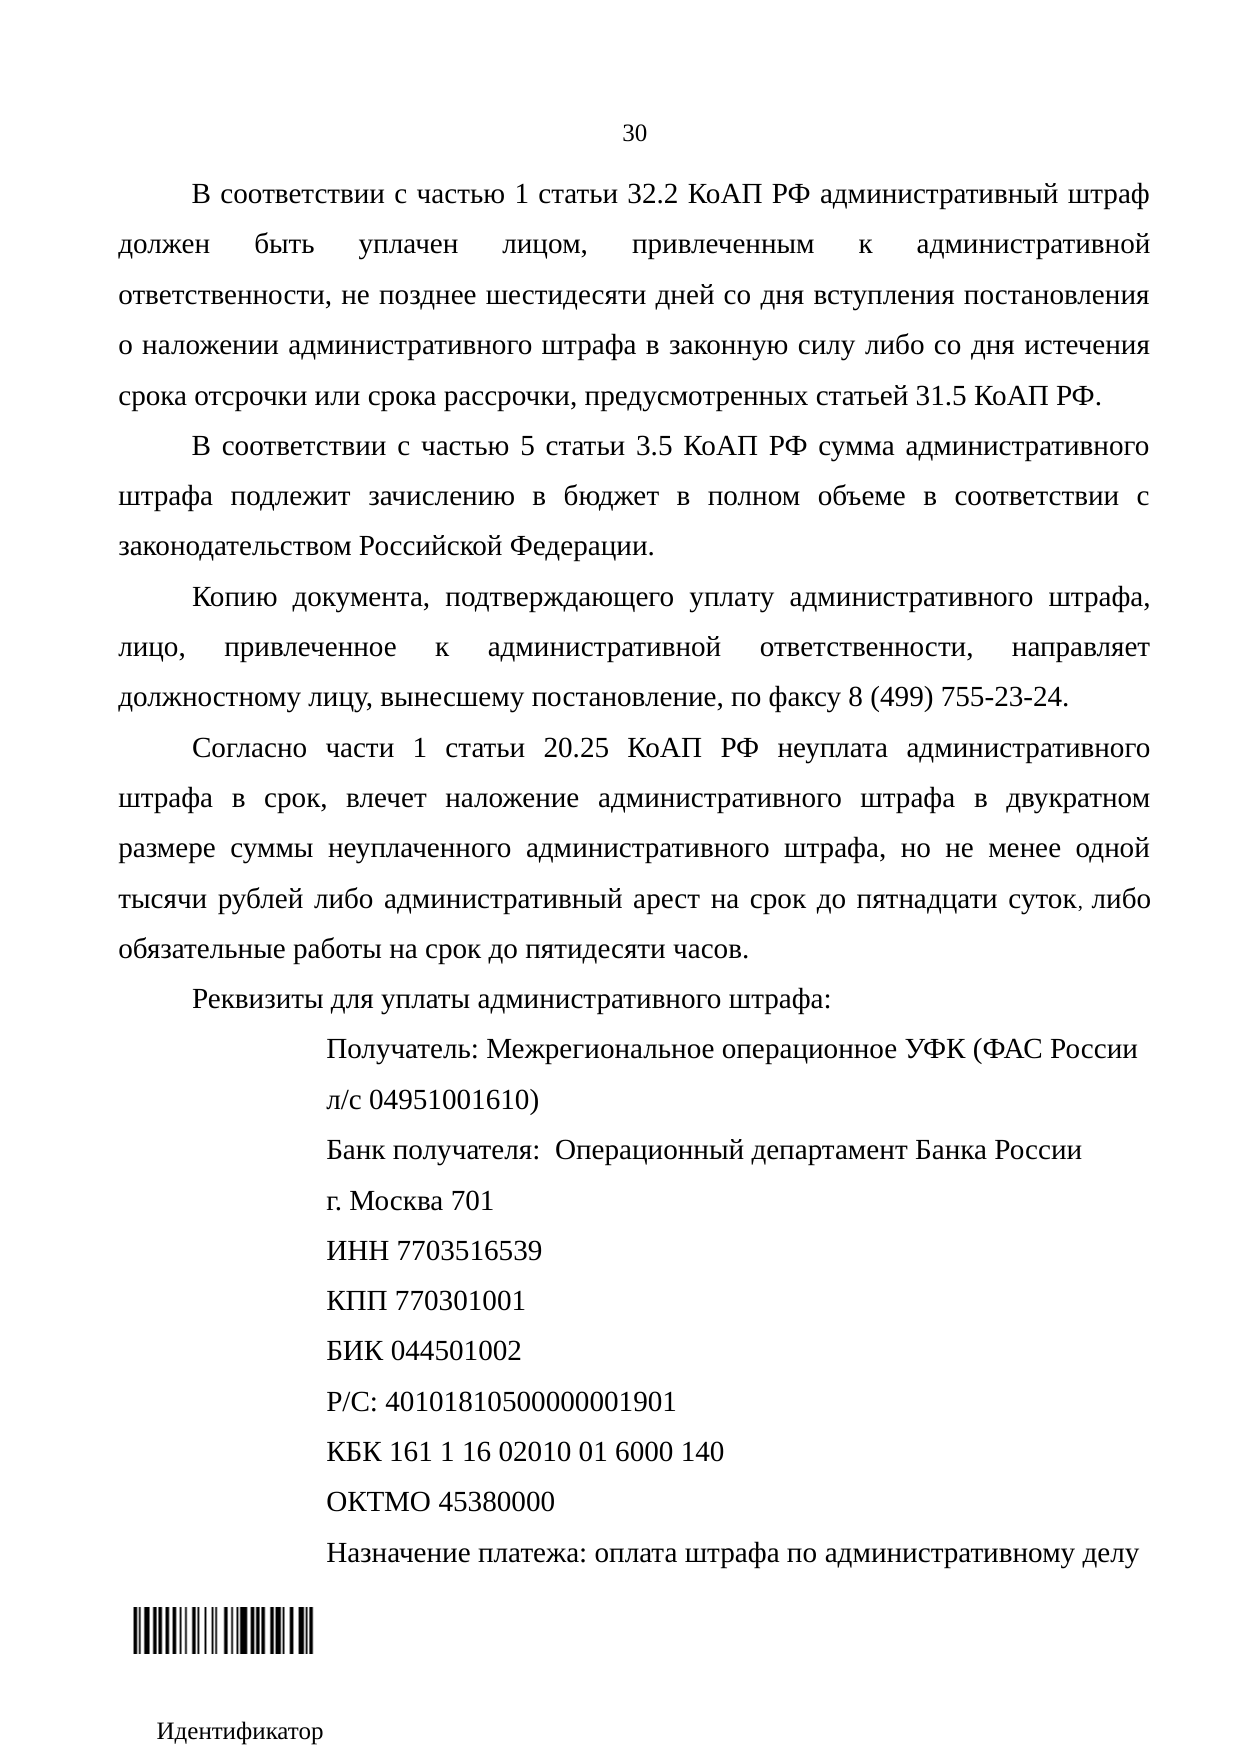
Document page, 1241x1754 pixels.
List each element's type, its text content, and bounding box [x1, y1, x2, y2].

text Согласно части 1 статьи 20.25 КоАП РФ неуплата административного штрафа в срок, влечет наложение административного штрафа в двукратном размере суммы неуплаченного административного штрафа, но не менее одной тысячи рублей либо административный арест на срок до пятнадцати суток, либо обязательные работы на срок до пятидесяти часов. [118, 730, 1151, 964]
text Назначение платежа: оплата штрафа по административному делу [326, 1535, 1151, 1568]
text Р/С: 40101810500000001901 [326, 1384, 1151, 1417]
text В соответствии с частью 1 статьи 32.2 КоАП РФ административный штраф должен быть уплачен лицом, привлеченным к административной ответственности, не позднее шестидесяти дней со дня вступления постановления о наложении административного штрафа в законную силу либо со дня истечения срока отсрочки или срока рассрочки, предусмотренных статьей 31.5 КоАП РФ. [118, 176, 1151, 411]
text Копию документа, подтверждающего уплату административного штрафа, лицо, привлеченное к административной ответственности, направляет должностному лицу, вынесшему постановление, по факсу 8 (499) 755-23-24. [118, 579, 1151, 713]
picture [118, 1607, 331, 1654]
text КПП 770301001 [326, 1283, 1151, 1317]
text В соответствии с частью 5 статьи 3.5 КоАП РФ сумма административного штрафа подлежит зачислению в бюджет в полном объеме в соответствии с законодательством Российской Федерации. [118, 428, 1151, 562]
text ОКТМО 45380000 [326, 1484, 1151, 1518]
text БИК 044501002 [326, 1333, 1151, 1367]
text Реквизиты для уплаты административного штрафа: [118, 981, 1151, 1015]
text КБК 161 1 16 02010 01 6000 140 [326, 1434, 1151, 1468]
text Банк получателя: Операционный департамент Банка России г. Москва 701 [326, 1132, 1151, 1216]
text ИНН 7703516539 [326, 1233, 1151, 1266]
text Получатель: Межрегиональное операционное УФК (ФАС России л/с 04951001610) [326, 1032, 1151, 1116]
